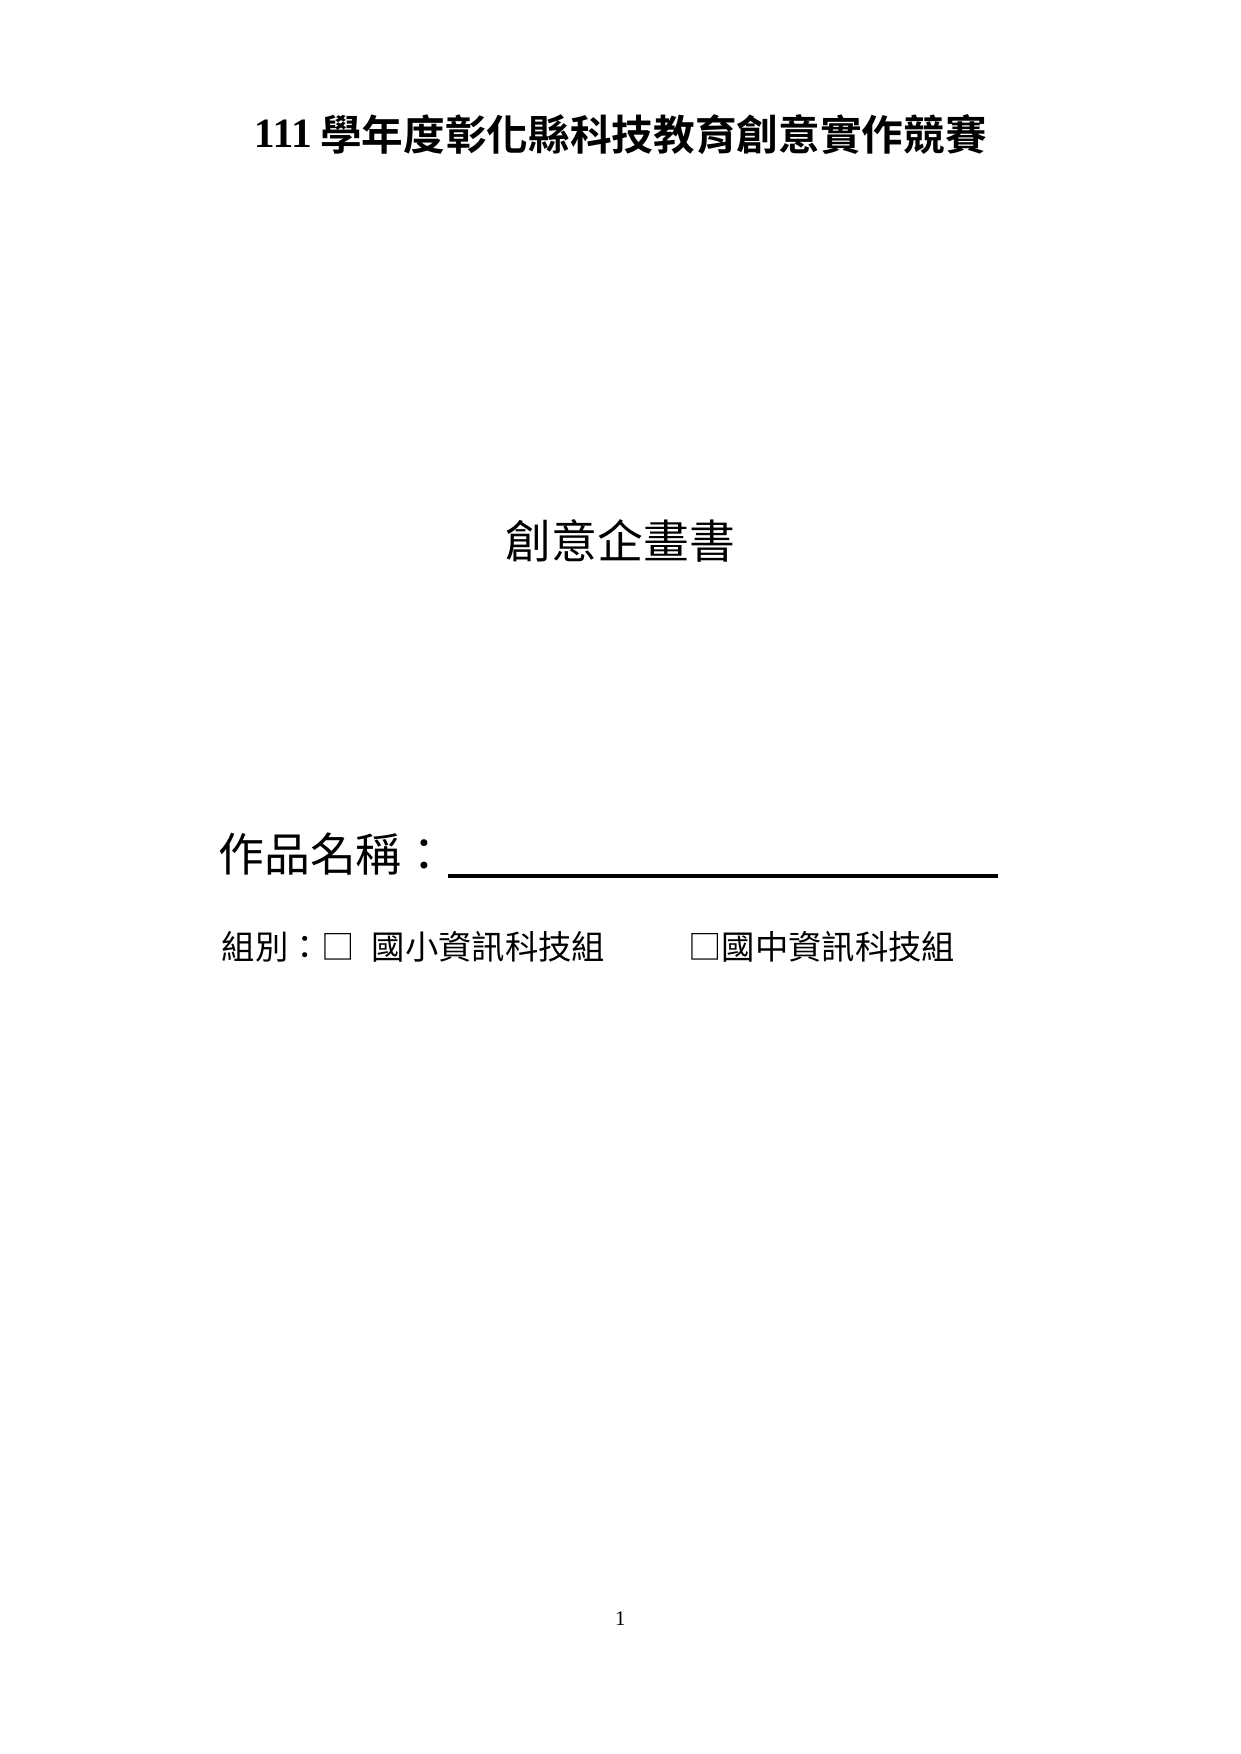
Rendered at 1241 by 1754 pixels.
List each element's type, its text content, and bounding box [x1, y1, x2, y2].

text 組別：□ 國小資訊科技組 □國中資訊科技組 [221, 903, 1122, 966]
text 111學年度彰化縣科技教育創意實作競賽 [118, 91, 1122, 153]
text 作品名稱： [218, 778, 1122, 903]
text 創意企畫書 [118, 466, 1122, 591]
